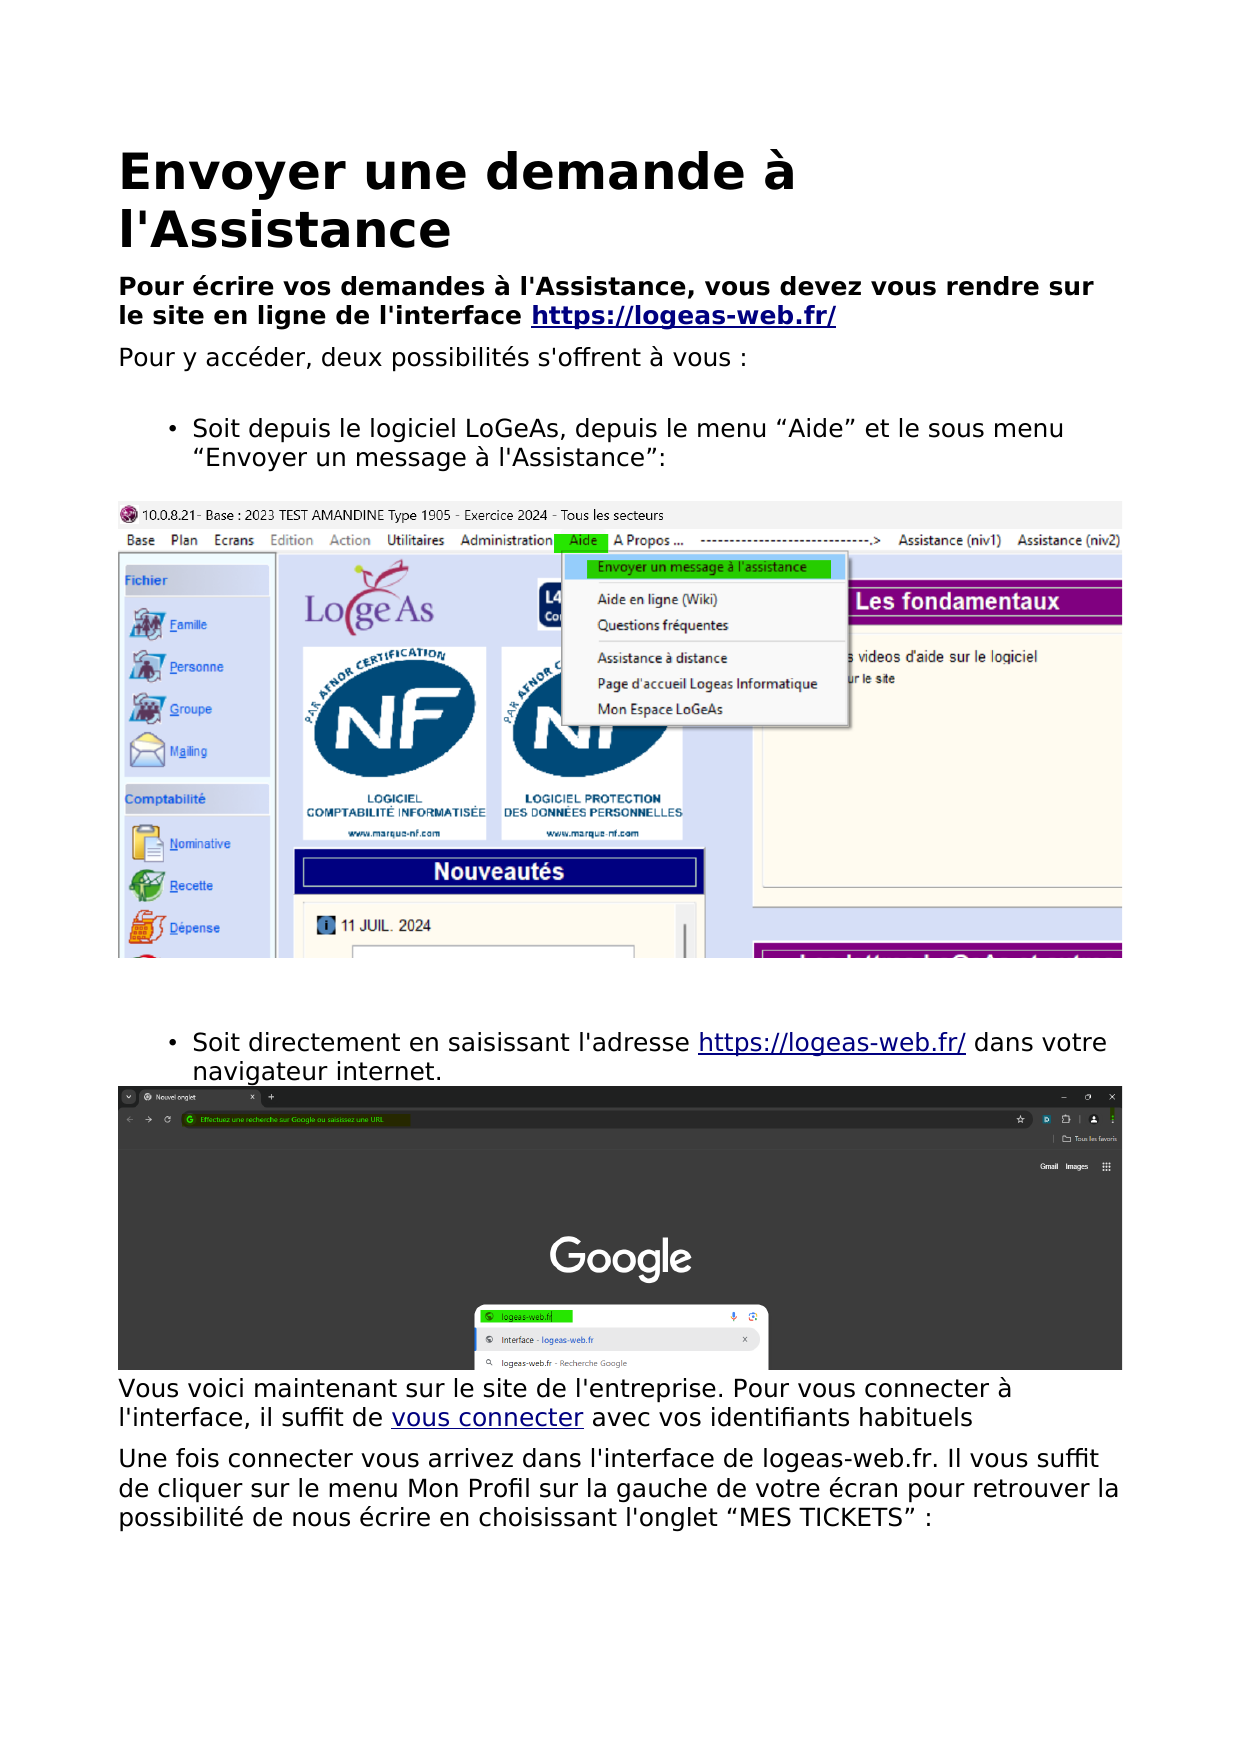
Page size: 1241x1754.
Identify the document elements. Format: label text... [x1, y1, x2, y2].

text Pour y accéder, deux possibilités s'offrent à vous : [118, 343, 1122, 372]
subtitle Envoyer une demande à l'Assistance [118, 143, 1122, 259]
picture [118, 501, 1123, 958]
text Vous voici maintenant sur le site de l'entreprise. Pour vous connecter à l'interface, il suffit de vous connecter avec vos identifiants habituels [118, 1374, 1122, 1432]
text Une fois connecter vous arrivez dans l'interface de logeas-web.fr. Il vous suffit de cliquer sur le menu Mon Profil sur la gauche de votre écran pour retrouver la possibilité de nous écrire en choisissant l'onglet “MES TICKETS” : [118, 1444, 1122, 1532]
picture [118, 1086, 1123, 1370]
text Pour écrire vos demandes à l'Assistance, vous devez vous rendre sur le site en ligne de l'interface https://logeas-web.fr/ [118, 272, 1122, 330]
list Soit depuis le logiciel LoGeAs, depuis le menu “Aide” et le sous menu “Envoyer un message à l'Assistance”: [177, 414, 1122, 501]
list Soit directement en saisissant l'adresse https://logeas-web.fr/ dans votre navigateur internet. [177, 1028, 1122, 1086]
